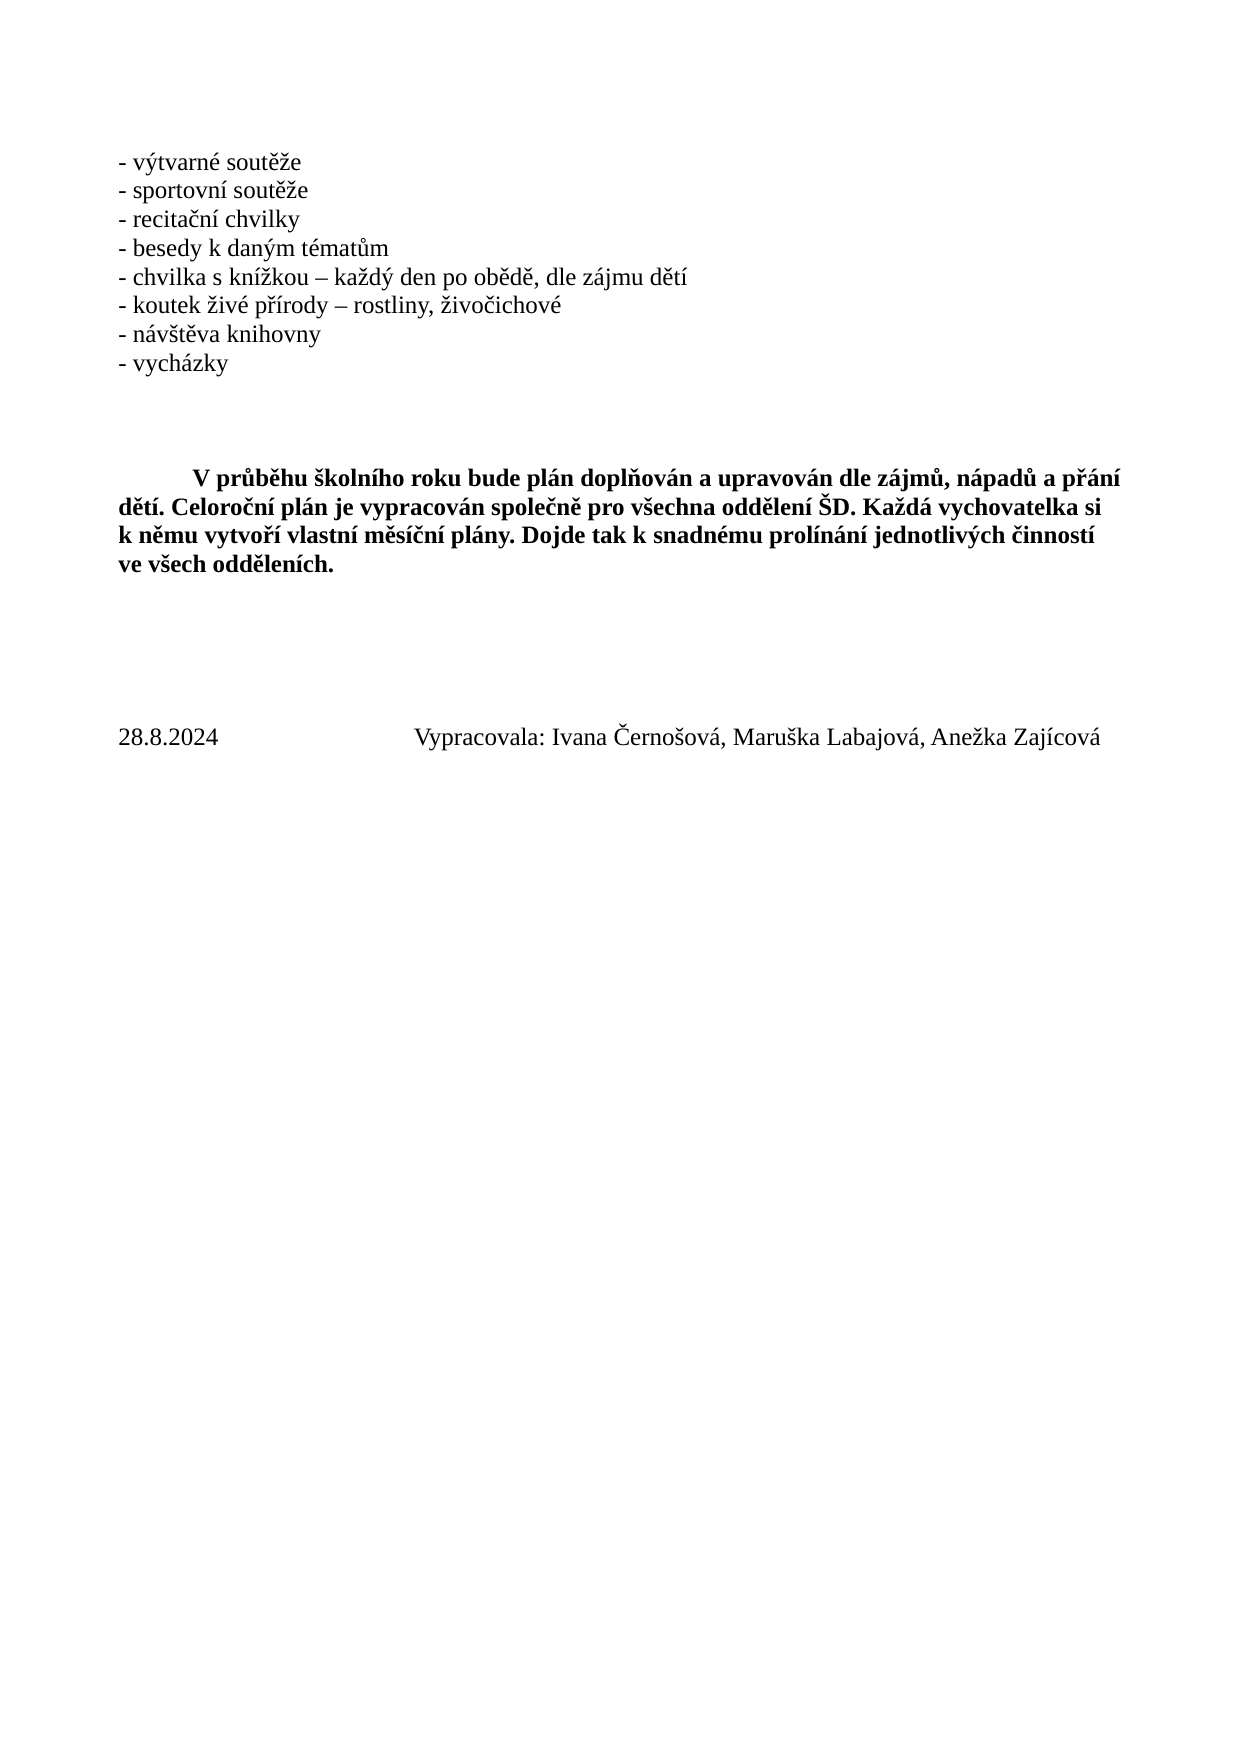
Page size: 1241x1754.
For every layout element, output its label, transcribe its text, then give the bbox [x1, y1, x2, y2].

text - výtvarné soutěže [118, 147, 1122, 176]
text - koutek živé přírody – rostliny, živočichové [118, 291, 1122, 319]
text - vycházky [118, 348, 1122, 377]
text - sportovní soutěže [118, 176, 1122, 204]
text - recitační chvilky [118, 204, 1122, 233]
text - chvilka s knížkou – každý den po obědě, dle zájmu dětí [118, 262, 1122, 291]
text - besedy k daným tématům [118, 233, 1122, 262]
text - návštěva knihovny [118, 319, 1122, 348]
text 28.8.2024 Vypracovala: Ivana Černošová, Maruška Labajová, Anežka Zajícová [118, 722, 1122, 751]
text V průběhu školního roku bude plán doplňován a upravován dle zájmů, nápadů a přání dětí. Celoroční plán je vypracován společně pro všechna oddělení ŠD. Každá vychovatelka si k němu vytvoří vlastní měsíční plány. Dojde tak k snadnému prolínání jednotlivých činností ve všech odděleních. [118, 463, 1122, 578]
